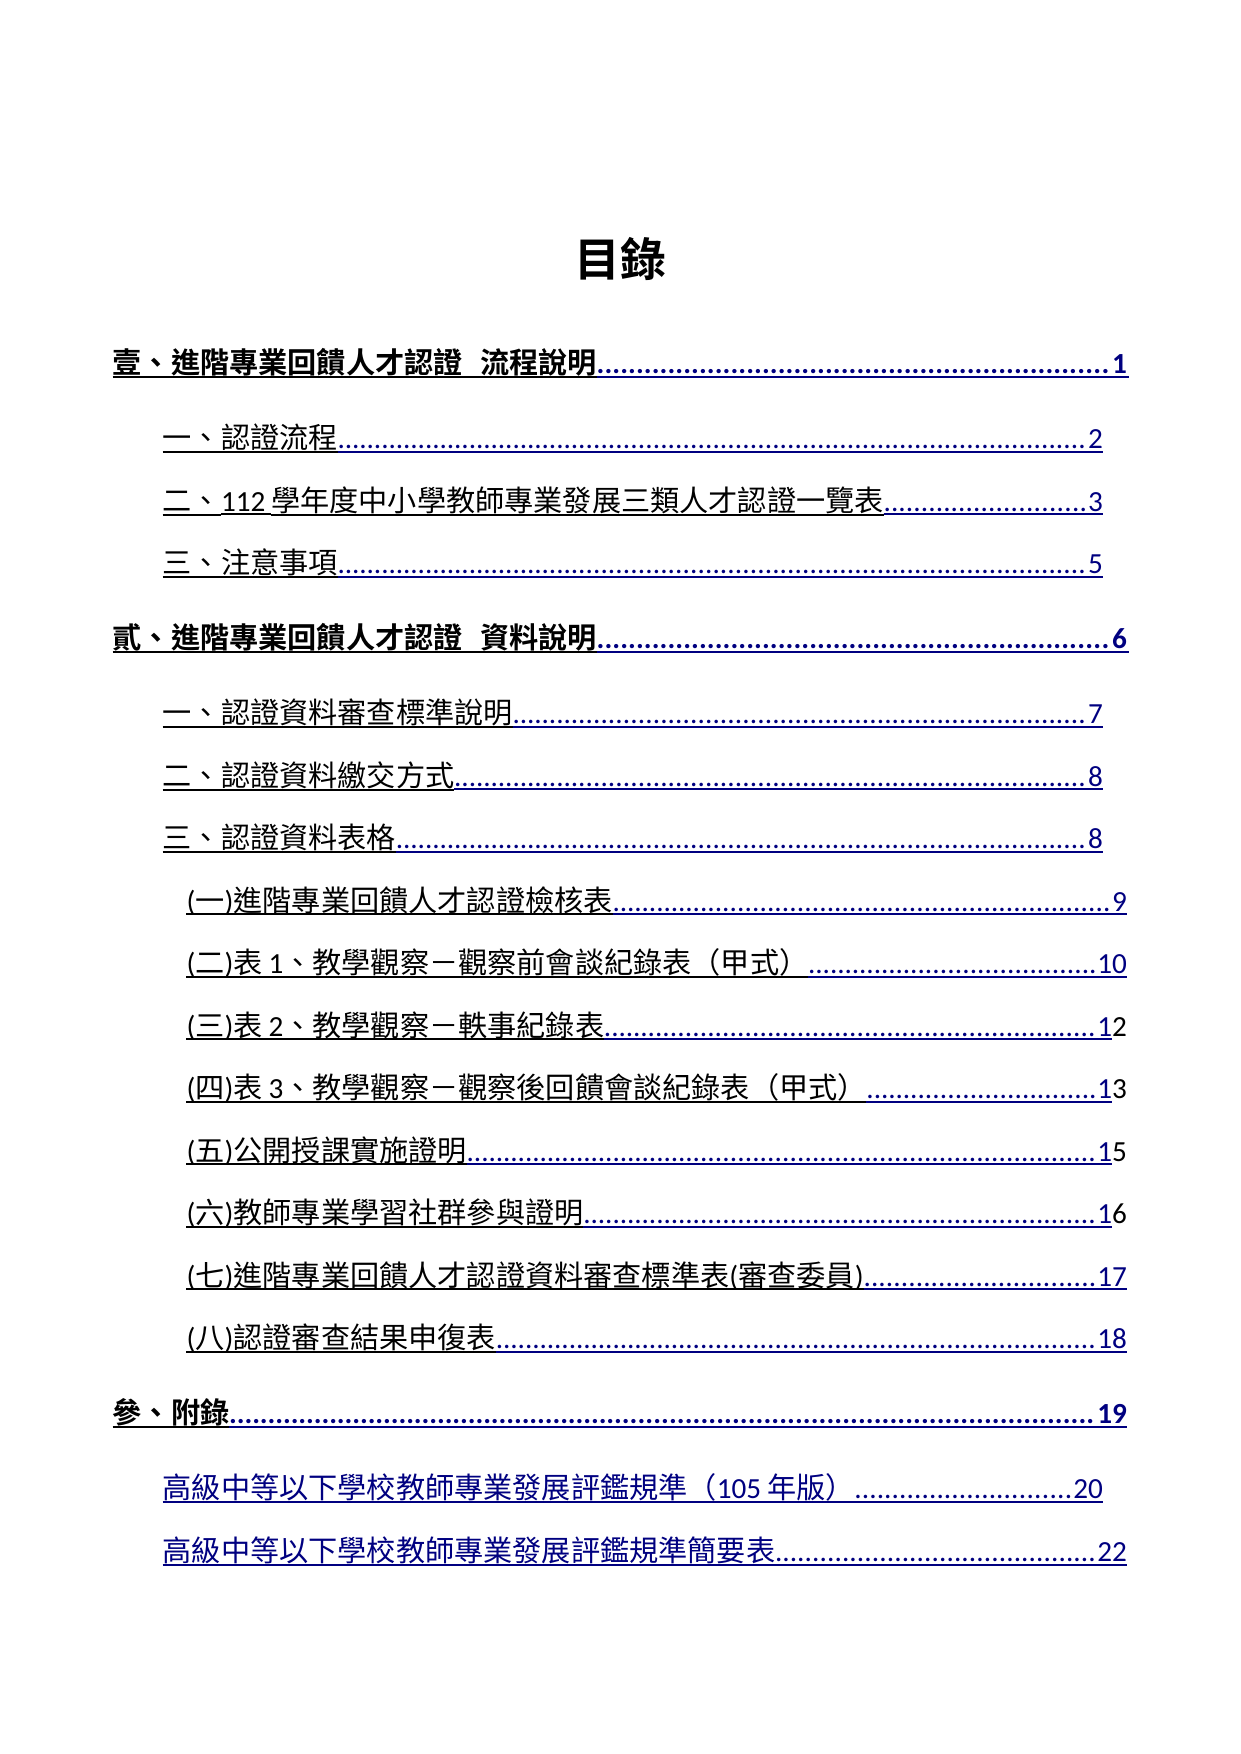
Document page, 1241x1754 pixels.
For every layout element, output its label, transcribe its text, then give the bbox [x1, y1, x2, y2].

text [112, 652, 1128, 658]
text 二、認證資料繳交方式 8 [162, 733, 1103, 789]
text [162, 727, 1103, 733]
text 參、附錄 19 [112, 1371, 1128, 1433]
text (三)表2、教學觀察－軼事紀錄表 12 [186, 983, 1128, 1046]
text 二、112學年度中小學教師專業發展三類人才認證一覽表 3 [162, 458, 1103, 514]
text [162, 790, 1103, 796]
text 目錄 [112, 183, 1128, 308]
text 三、認證資料表格 8 [162, 796, 1103, 851]
text (一)進階專業回饋人才認證檢核表 9 [186, 858, 1128, 921]
text [162, 452, 1103, 458]
text [162, 852, 1103, 858]
text (四)表3、教學觀察－觀察後回饋會談紀錄表（甲式） 13 [186, 1046, 1128, 1108]
text (八)認證審查結果申復表 18 [186, 1296, 1128, 1358]
text 貳、進階專業回饋人才認證 資料說明 6 [112, 596, 1128, 651]
text (五)公開授課實施證明 15 [186, 1108, 1128, 1171]
text 壹、進階專業回饋人才認證 流程說明 1 [112, 321, 1128, 376]
text 高級中等以下學校教師專業發展評鑑規準（105年版） 20 [162, 1446, 1103, 1501]
text (二)表1、教學觀察－觀察前會談紀錄表（甲式） 10 [186, 921, 1128, 983]
text 高級中等以下學校教師專業發展評鑑規準簡要表 22 [162, 1508, 1128, 1571]
text [162, 1502, 1103, 1508]
text 三、注意事項 5 [162, 521, 1103, 576]
text (七)進階專業回饋人才認證資料審查標準表(審查委員) 17 [186, 1233, 1128, 1296]
text [162, 515, 1103, 521]
text [162, 577, 1103, 583]
text (六)教師專業學習社群參與證明 16 [186, 1171, 1128, 1233]
text 一、認證流程 2 [162, 396, 1103, 451]
text [112, 377, 1128, 383]
text 一、認證資料審查標準說明 7 [162, 671, 1103, 726]
